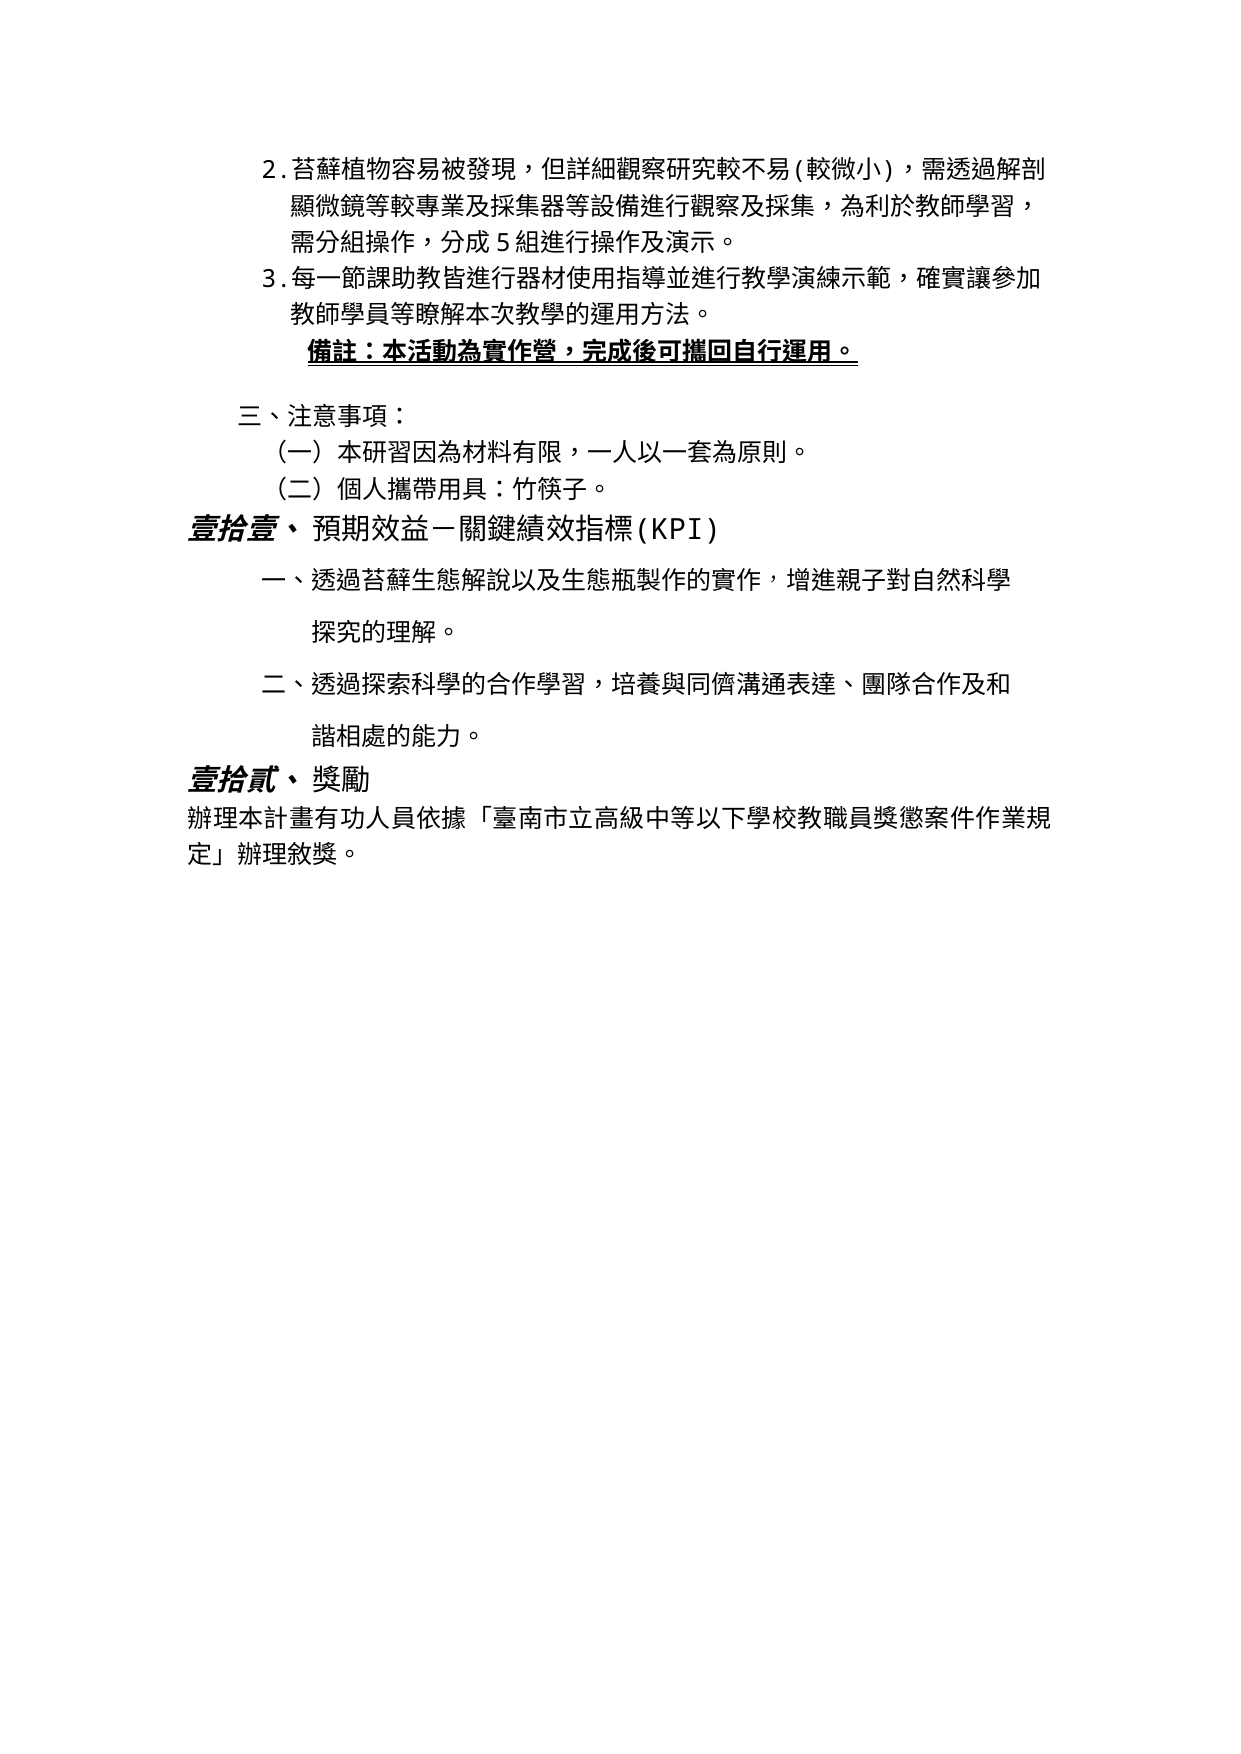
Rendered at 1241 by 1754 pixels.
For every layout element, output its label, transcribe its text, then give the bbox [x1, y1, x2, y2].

list 獎勵 [187, 756, 1053, 798]
text 三、注意事項： [231, 397, 1028, 433]
list 預期效益－關鍵績效指標(KPI) [187, 505, 1053, 548]
text 一、透過苔蘚生態解說以及生態瓶製作的實作，增進親子對自然科學探究的理解。 [261, 548, 1028, 652]
text 辦理本計畫有功人員依據「臺南市立高級中等以下學校教職員獎懲案件作業規定」辦理敘獎。 [187, 798, 1053, 871]
text （二）個人攜帶用具：竹筷子。 [262, 469, 1053, 505]
text 二、透過探索科學的合作學習，培養與同儕溝通表達、團隊合作及和諧相處的能力。 [261, 652, 1028, 756]
text 備註：本活動為實作營，完成後可攜回自行運用。 [187, 331, 1028, 367]
text 2.苔蘚植物容易被發現，但詳細觀察研究較不易(較微小)，需透過解剖顯微鏡等較專業及採集器等設備進行觀察及採集，為利於教師學習，需分組操作，分成5組進行操作及演示。 [261, 150, 1053, 259]
text 3.每一節課助教皆進行器材使用指導並進行教學演練示範，確實讓參加教師學員等瞭解本次教學的運用方法。 [261, 259, 1053, 331]
text （一）本研習因為材料有限，一人以一套為原則。 [262, 433, 1053, 469]
